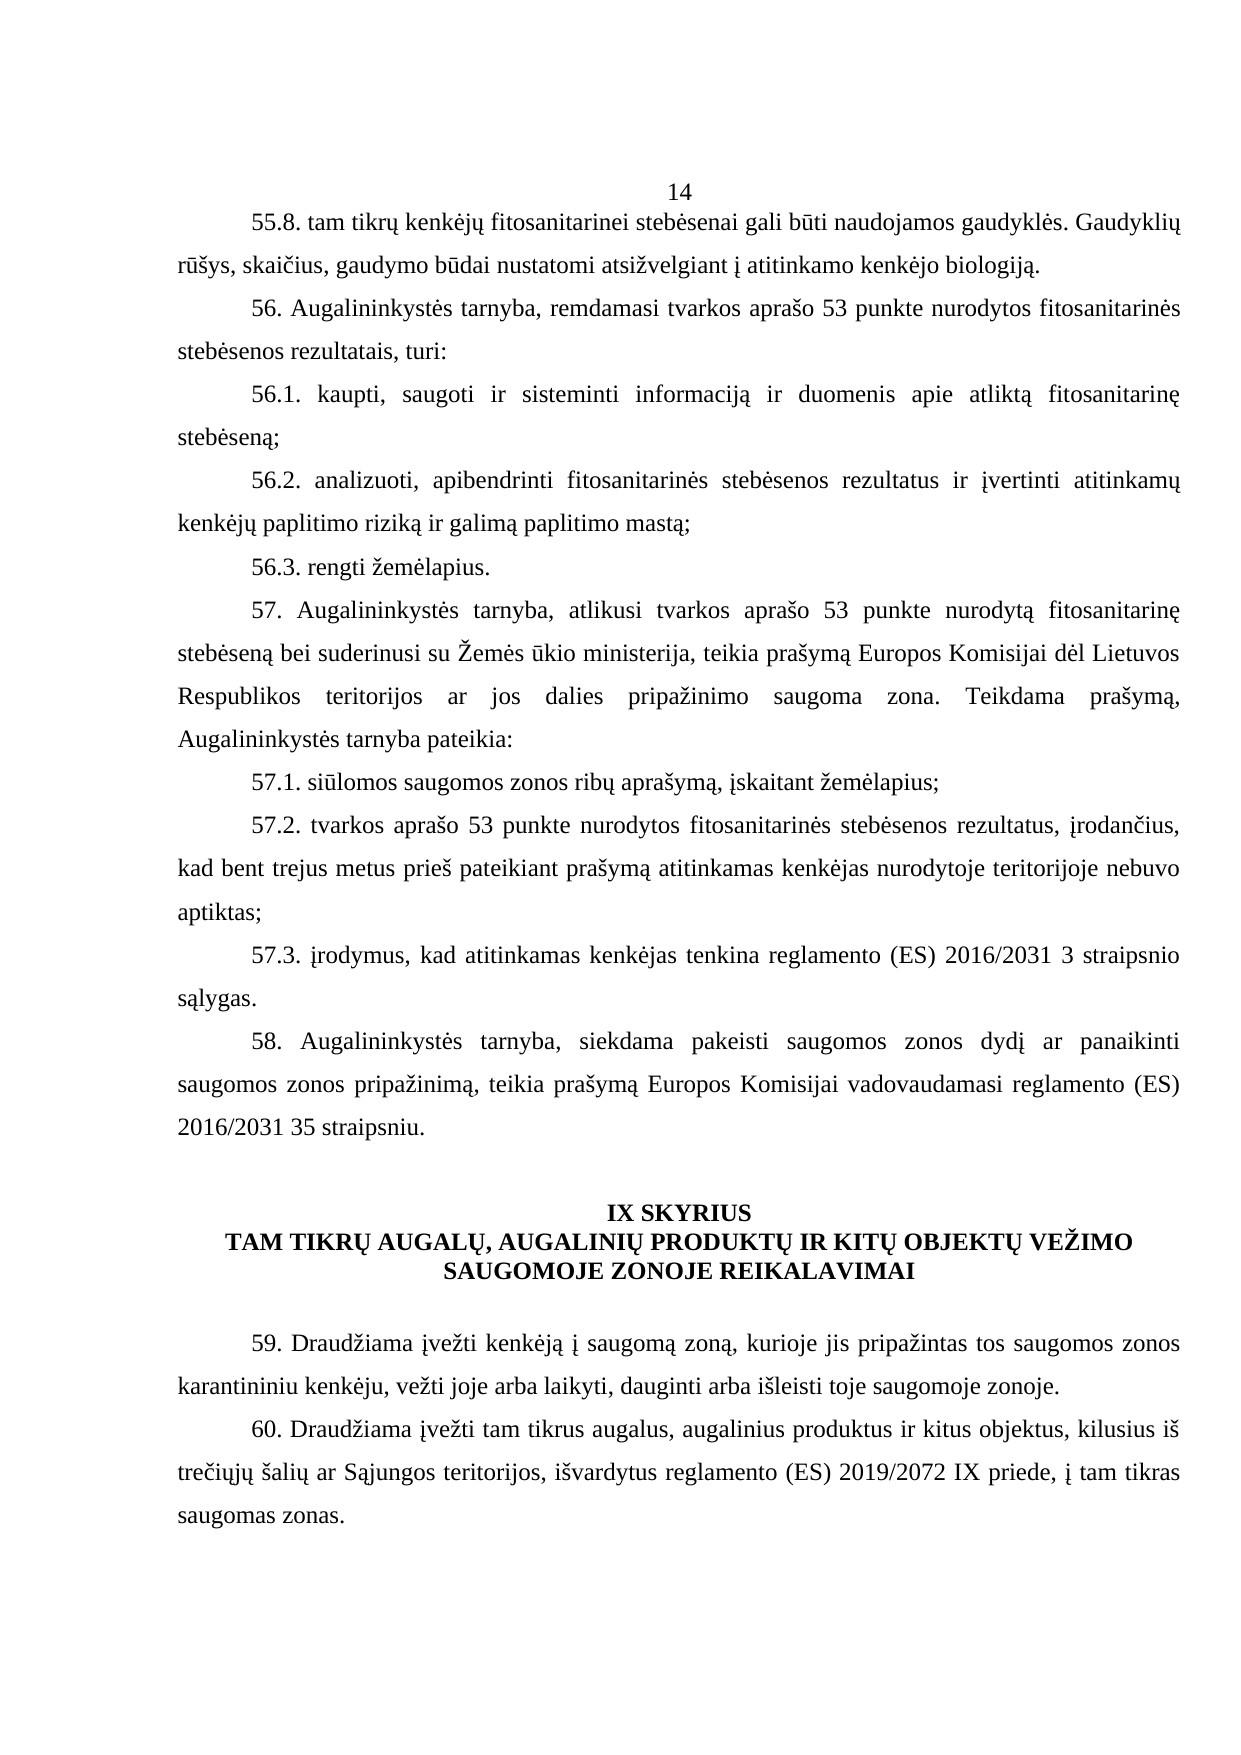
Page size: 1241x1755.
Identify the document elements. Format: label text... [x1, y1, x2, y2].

text 57.3. įrodymus, kad atitinkamas kenkėjas tenkina reglamento (ES) 2016/2031 3 straipsnio sąlygas. [177, 940, 1181, 1012]
text 57.1. siūlomos saugomos zonos ribų aprašymą, įskaitant žemėlapius; [177, 767, 1181, 796]
text 56.2. analizuoti, apibendrinti fitosanitarinės stebėsenos rezultatus ir įvertinti atitinkamų kenkėjų paplitimo riziką ir galimą paplitimo mastą; [177, 465, 1181, 537]
text 60. Draudžiama įvežti tam tikrus augalus, augalinius produktus ir kitus objektus, kilusius iš trečiųjų šalių ar Sąjungos teritorijos, išvardytus reglamento (ES) 2019/2072 IX priede, į tam tikras saugomas zonas. [177, 1414, 1181, 1529]
text 56. Augalininkystės tarnyba, remdamasi tvarkos aprašo 53 punkte nurodytos fitosanitarinės stebėsenos rezultatais, turi: [177, 293, 1181, 365]
text 58. Augalininkystės tarnyba, siekdama pakeisti saugomos zonos dydį ar panaikinti saugomos zonos pripažinimą, teikia prašymą Europos Komisijai vadovaudamasi reglamento (ES) 2016/2031 35 straipsniu. [177, 1026, 1181, 1141]
text 55.8. tam tikrų kenkėjų fitosanitarinei stebėsenai gali būti naudojamos gaudyklės. Gaudyklių rūšys, skaičius, gaudymo būdai nustatomi atsižvelgiant į atitinkamo kenkėjo biologiją. [177, 207, 1181, 278]
text 56.1. kaupti, saugoti ir sisteminti informaciją ir duomenis apie atliktą fitosanitarinę stebėseną; [177, 379, 1181, 451]
text 57. Augalininkystės tarnyba, atlikusi tvarkos aprašo 53 punkte nurodytą fitosanitarinę stebėseną bei suderinusi su Žemės ūkio ministerija, teikia prašymą Europos Komisijai dėl Lietuvos Respublikos teritorijos ar jos dalies pripažinimo saugoma zona. Teikdama prašymą, Augalininkystės tarnyba pateikia: [177, 595, 1181, 753]
text 59. Draudžiama įvežti kenkėją į saugomą zoną, kurioje jis pripažintas tos saugomos zonos karantininiu kenkėju, vežti joje arba laikyti, dauginti arba išleisti toje saugomoje zonoje. [177, 1328, 1181, 1400]
text 57.2. tvarkos aprašo 53 punkte nurodytos fitosanitarinės stebėsenos rezultatus, įrodančius, kad bent trejus metus prieš pateikiant prašymą atitinkamas kenkėjas nurodytoje teritorijoje nebuvo aptiktas; [177, 810, 1181, 925]
text 56.3. rengti žemėlapius. [177, 552, 1181, 580]
text IX SKYRIUS [177, 1198, 1181, 1227]
text TAM TIKRŲ AUGALŲ, AUGALINIŲ PRODUKTŲ IR KITŲ OBJEKTŲ VEŽIMO SAUGOMOJE ZONOJE REIKALAVIMAI [177, 1227, 1181, 1285]
